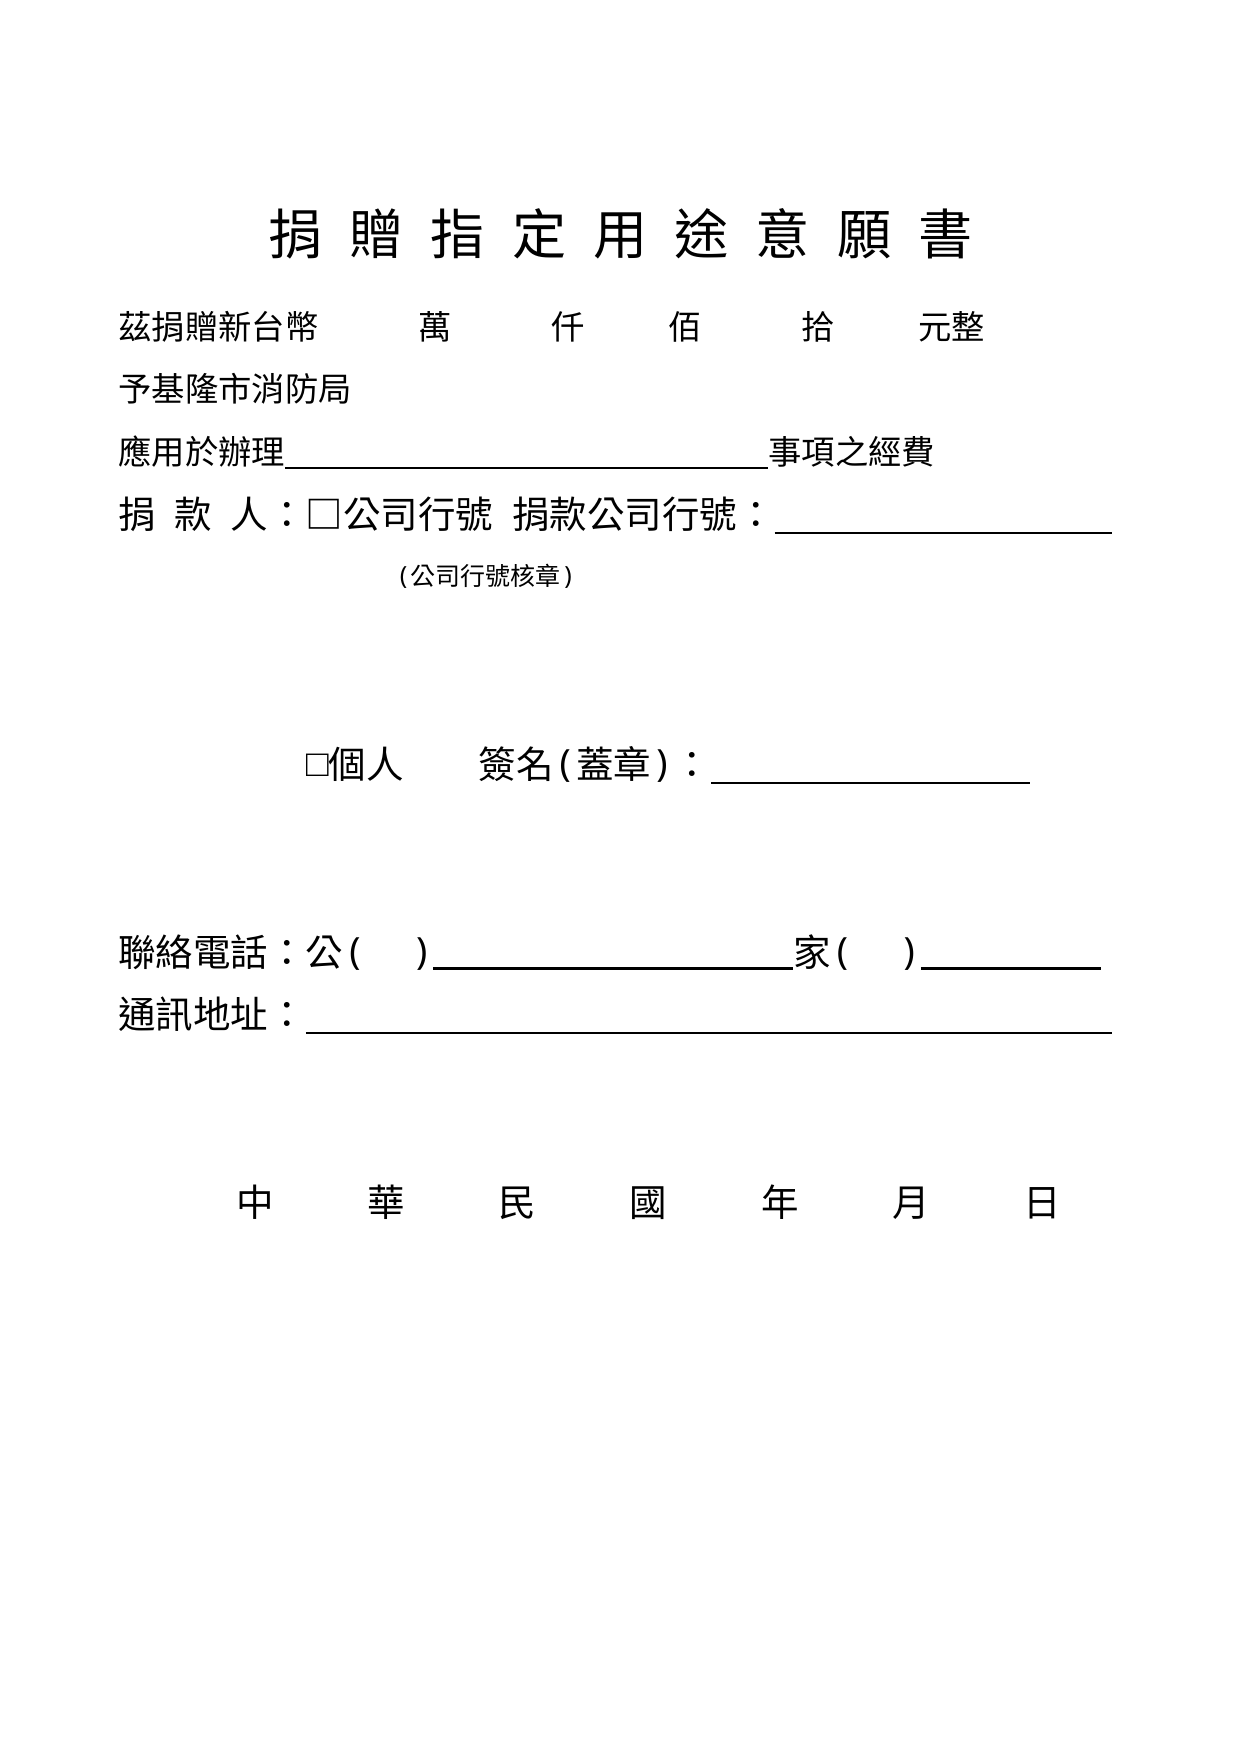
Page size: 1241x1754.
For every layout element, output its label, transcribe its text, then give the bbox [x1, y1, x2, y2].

text 茲捐贈新台幣 萬 仟 佰 拾 元整 [118, 283, 1122, 346]
text □個人 簽名(蓋章)： [118, 721, 1122, 783]
text 聯絡電話：公( ) 家( ) [118, 908, 1122, 971]
text 通訊地址： [118, 971, 1122, 1033]
text 捐 款 人：□公司行號 捐款公司行號： [118, 471, 1122, 533]
text 中 華 民 國 年 月 日 [118, 1158, 1122, 1221]
text 予基隆市消防局 [118, 346, 1122, 408]
text (公司行號核章) [118, 533, 1122, 596]
text 捐 贈 指 定 用 途 意 願 書 [118, 158, 1122, 283]
text 應用於辦理 事項之經費 [118, 408, 1122, 471]
